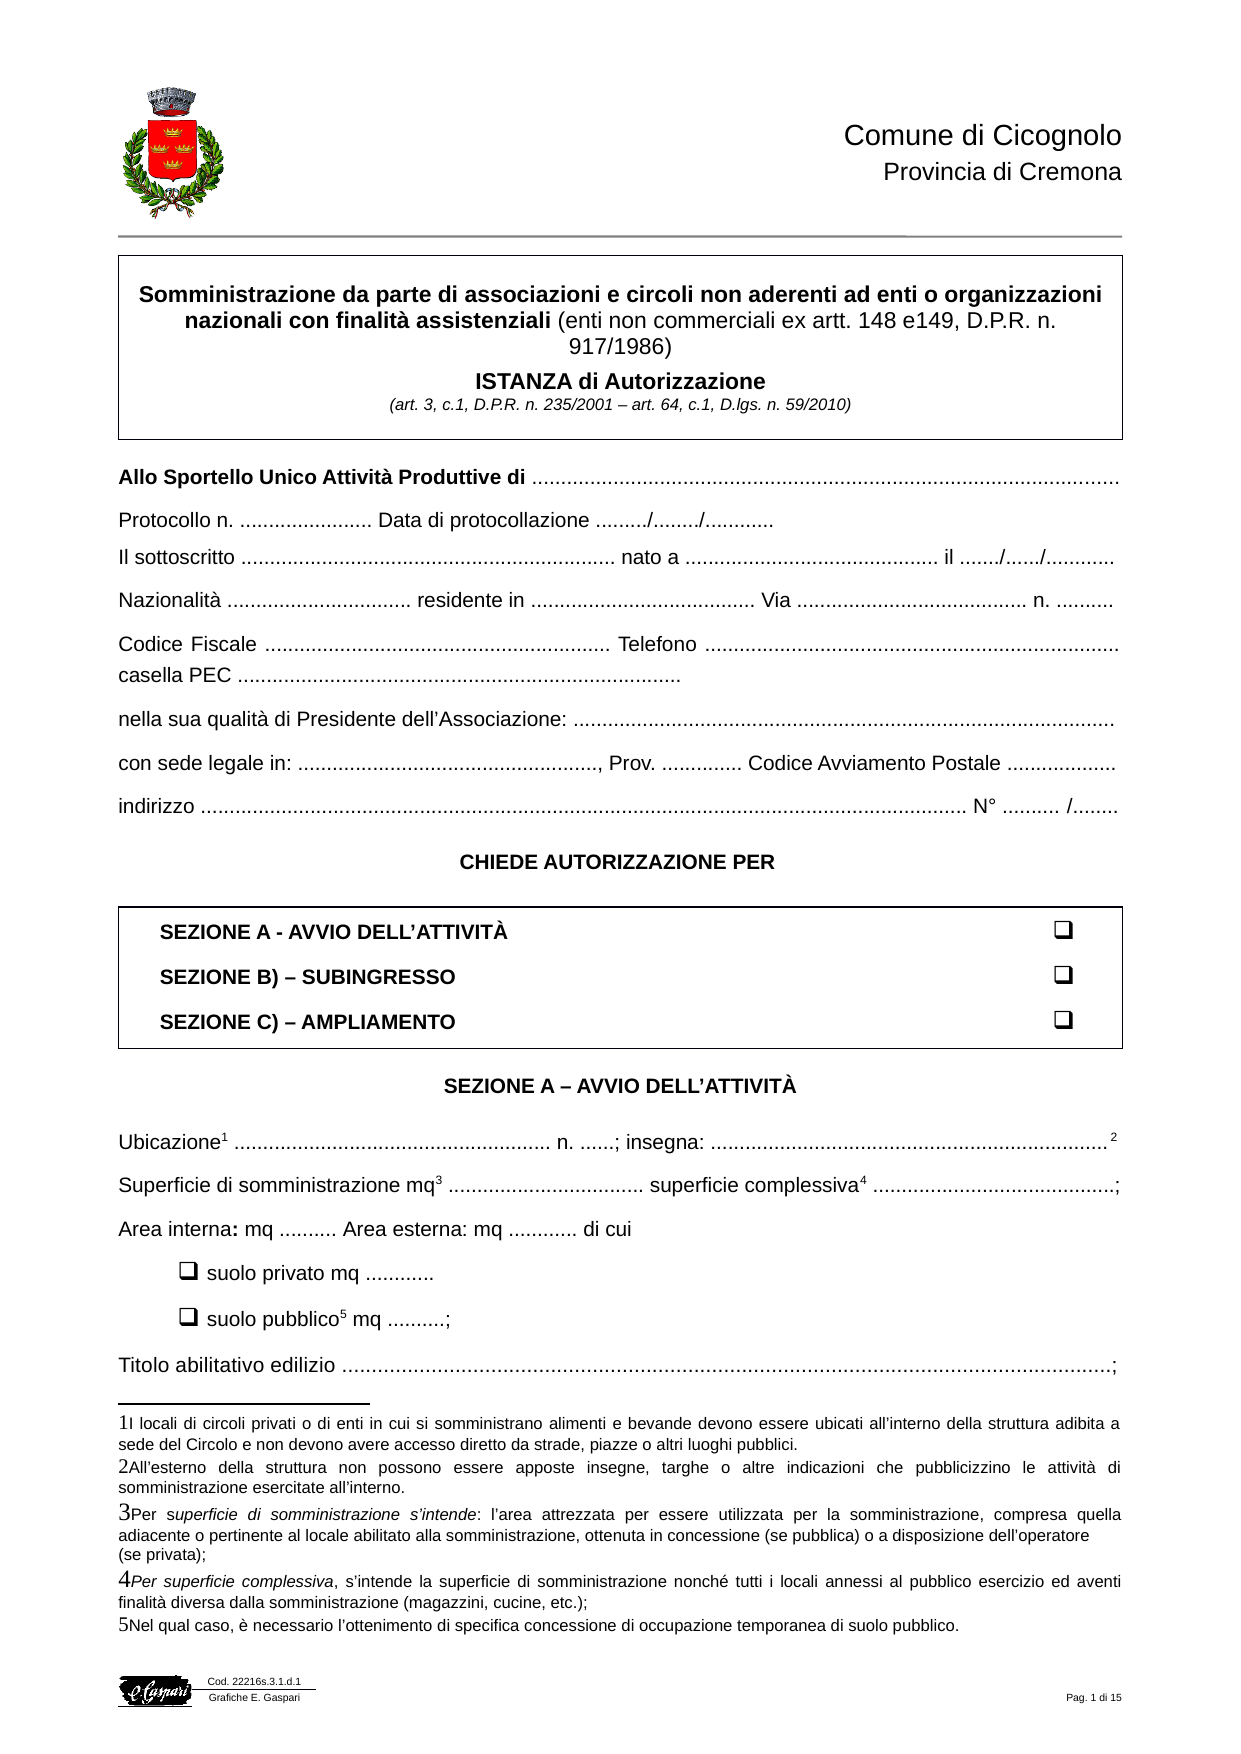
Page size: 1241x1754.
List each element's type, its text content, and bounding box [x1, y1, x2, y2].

text I locali di circoli privati o di enti in cui si somministrano alimenti e bevande devono essere ubicati all’interno della struttura adibita a sede del Circolo e non devono avere accesso diretto da strade, piazze o altri luoghi pubblici. [118, 1410, 1122, 1453]
text indirizzo ..................................................................................................................................... N° .......... /........ [118, 794, 1128, 818]
text Titolo abilitativo edilizio .................................................................................................................................; [118, 1353, 1122, 1377]
text Per superficie complessiva, s’intende la superficie di somministrazione nonché tutti i locali annessi al pubblico esercizio ed aventi finalità diversa dalla somministrazione (magazzini, cucine, etc.); [118, 1564, 1122, 1612]
text nella sua qualità di Presidente dell’Associazione: .............................................................................................. [118, 707, 1122, 731]
text Area interna: mq .......... Area esterna: mq ............ di cui [118, 1217, 1122, 1241]
table_header SEZIONE A - AVVIO DELL’ATTIVITÀ  SEZIONE B) – SUBINGRESSO  SEZIONE C) – AMPLIAMENTO  [119, 908, 1122, 1047]
text Comune di Cicognolo [224, 118, 1122, 152]
text  suolo privato mq ............ [177, 1261, 1122, 1286]
text Ubicazione ....................................................... n. ......; insegna: ..................................................................... [118, 1129, 1122, 1153]
text Il sottoscritto ................................................................. nato a ............................................ il ......./....../............ [118, 545, 1122, 569]
text Per superficie di somministrazione s’intende: l’area attrezzata per essere utilizzata per la somministrazione, compresa quella adiacente o pertinente al locale abilitato alla somministrazione, ottenuta in concessione (se pubblica) o a disposizione dell’operatore [118, 1497, 1122, 1545]
table_header Somministrazione da parte di associazioni e circoli non aderenti ad enti o organizzazioni nazionali con finalità assistenziali (enti non commerciali ex artt. 148 e149, D.P.R. n. 917/1986) ISTANZA di Autorizzazione (art. 3, c.1, D.P.R. n. 235/2001 – art. 64, c.1, D.lgs. n. 59/2010) [119, 256, 1122, 438]
text Provincia di Cremona [224, 157, 1122, 185]
text Allo Sportello Unico Attività Produttive di [118, 464, 1122, 488]
text (se privata); [118, 1545, 1122, 1564]
text Superficie di somministrazione mq .................................. superficie complessiva ..........................................; [118, 1173, 1122, 1197]
text Nel qual caso, è necessario l’ottenimento di specifica concessione di occupazione temporanea di suolo pubblico. [118, 1612, 1122, 1636]
text  suolo pubblico mq ..........; [177, 1307, 1122, 1332]
picture [122, 87, 224, 219]
text Codice Fiscale ............................................................ Telefono ........................................................................ casella PEC ............................................................................. [118, 632, 1122, 687]
text Protocollo n. ....................... Data di protocollazione ........./......../............ [118, 508, 1122, 532]
text Nazionalità ................................ residente in ....................................... Via ........................................ n. .......... [118, 588, 1122, 612]
text SEZIONE A – AVVIO DELL’ATTIVITÀ [118, 1073, 1122, 1097]
picture [118, 1674, 192, 1706]
text con sede legale in: ...................................................., Prov. .............. Codice Avviamento Postale ................... [118, 750, 1122, 774]
text CHIEDE AUTORIZZAZIONE PER [118, 850, 1122, 874]
text All’esterno della struttura non possono essere apposte insegne, targhe o altre indicazioni che pubblicizzino le attività di somministrazione esercitate all’interno. [118, 1453, 1122, 1497]
